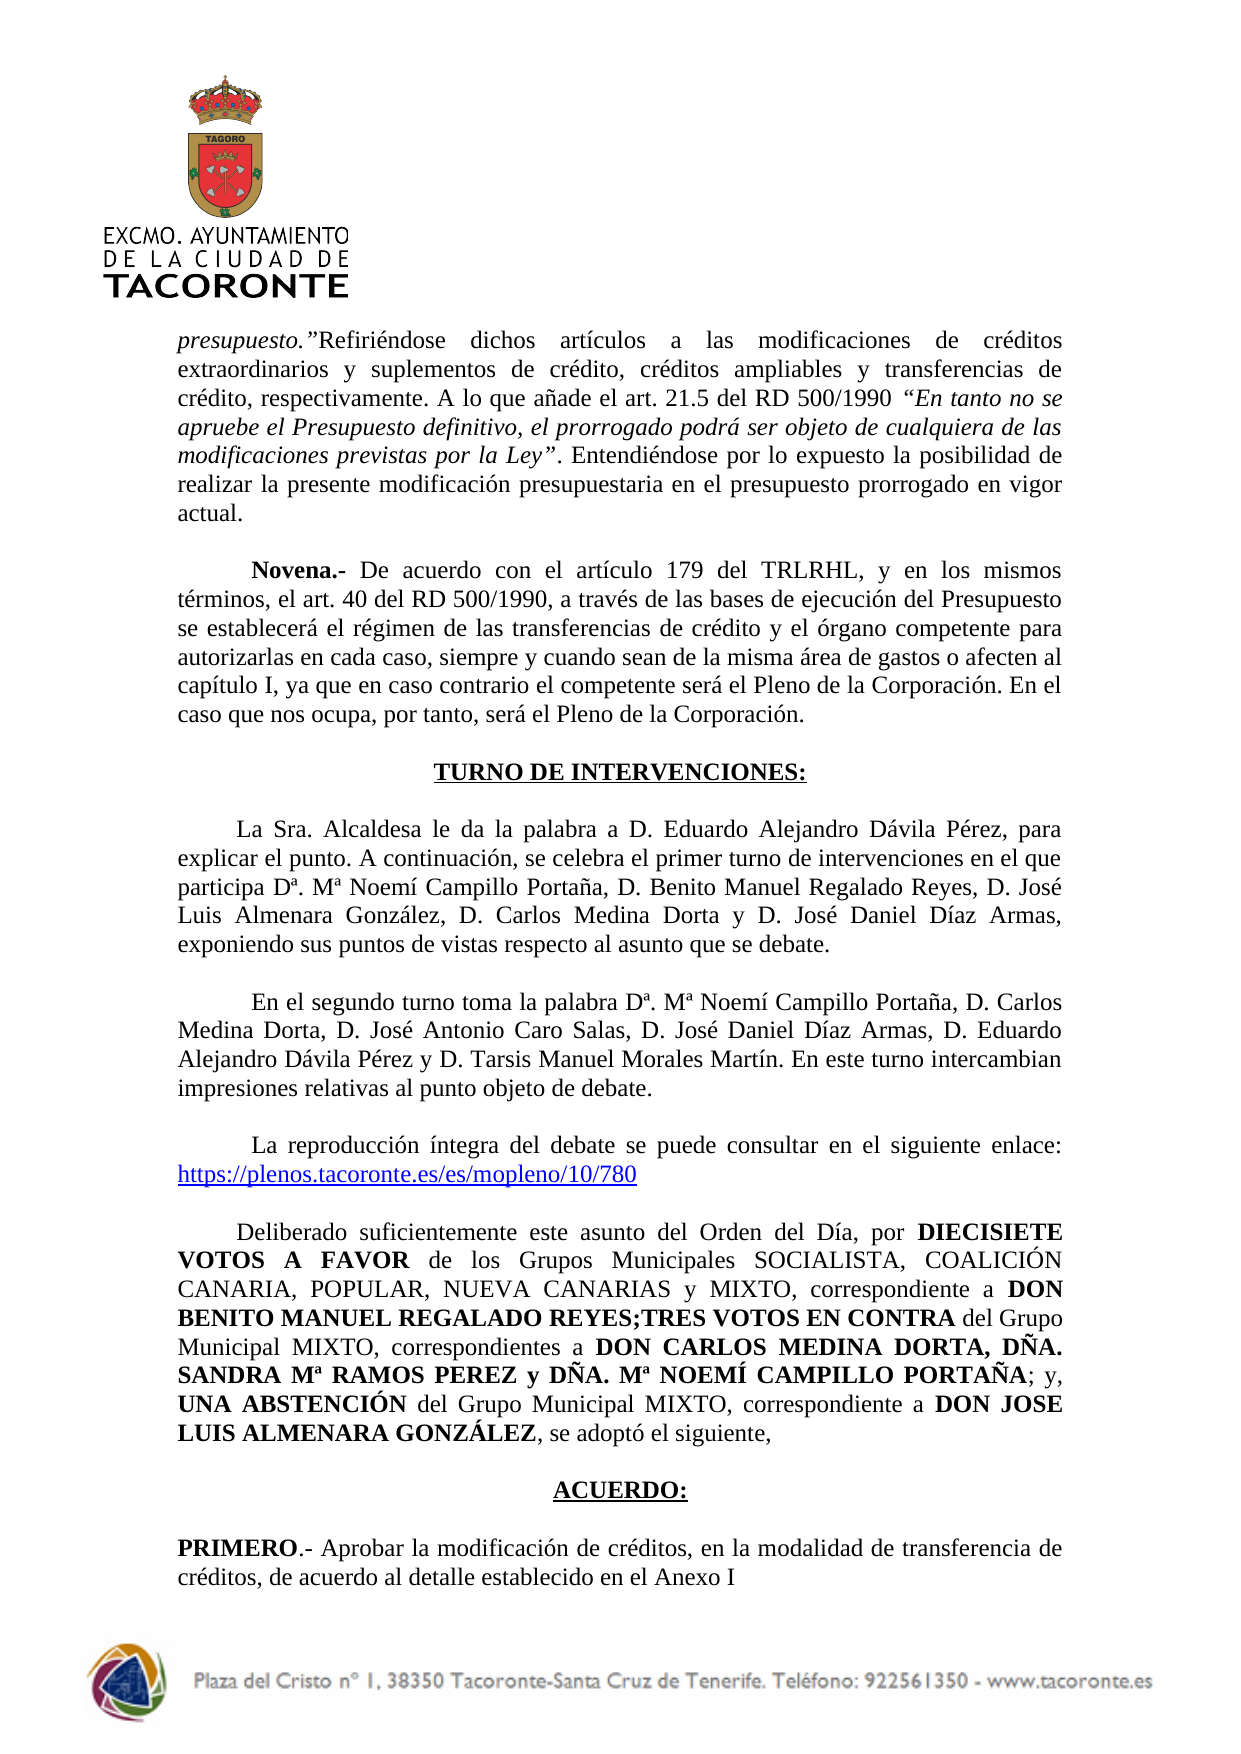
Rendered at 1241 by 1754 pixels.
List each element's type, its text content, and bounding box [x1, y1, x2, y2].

picture [80, 1630, 1163, 1737]
subtitle ACUERDO: [177, 1475, 1063, 1504]
text PRIMERO.- Aprobar la modificación de créditos, en la modalidad de transferencia de créditos, de acuerdo al detalle establecido en el Anexo I [177, 1533, 1063, 1590]
text Deliberado suficientemente este asunto del Orden del Día, por DIECISIETE VOTOS A FAVOR de los Grupos Municipales SOCIALISTA, COALICIÓN CANARIA, POPULAR, NUEVA CANARIAS y MIXTO, correspondiente a DON BENITO MANUEL REGALADO REYES;TRES VOTOS EN CONTRA del Grupo Municipal MIXTO, correspondientes a DON CARLOS MEDINA DORTA, DÑA. SANDRA Mª RAMOS PEREZ y DÑA. Mª NOEMÍ CAMPILLO PORTAÑA; y, UNA ABSTENCIÓN del Grupo Municipal MIXTO, correspondiente a DON JOSE LUIS ALMENARA GONZÁLEZ, se adoptó el siguiente, [177, 1217, 1063, 1447]
text presupuesto.”Refiriéndose dichos artículos a las modificaciones de créditos extraordinarios y suplementos de crédito, créditos ampliables y transferencias de crédito, respectivamente. A lo que añade el art. 21.5 del RD 500/1990 “En tanto no se apruebe el Presupuesto definitivo, el prorrogado podrá ser objeto de cualquiera de las modificaciones previstas por la Ley”. Entendiéndose por lo expuesto la posibilidad de realizar la presente modificación presupuestaria en el presupuesto prorrogado en vigor actual. [177, 325, 1063, 527]
text En el segundo turno toma la palabra Dª. Mª Noemí Campillo Portaña, D. Carlos Medina Dorta, D. José Antonio Caro Salas, D. José Daniel Díaz Armas, D. Eduardo Alejandro Dávila Pérez y D. Tarsis Manuel Morales Martín. En este turno intercambian impresiones relativas al punto objeto de debate. [177, 987, 1063, 1102]
text Novena.- De acuerdo con el artículo 179 del TRLRHL, y en los mismos términos, el art. 40 del RD 500/1990, a través de las bases de ejecución del Presupuesto se establecerá el régimen de las transferencias de crédito y el órgano competente para autorizarlas en cada caso, siempre y cuando sean de la misma área de gastos o afecten al capítulo I, ya que en caso contrario el competente será el Pleno de la Corporación. En el caso que nos ocupa, por tanto, será el Pleno de la Corporación. [177, 555, 1063, 728]
text TURNO DE INTERVENCIONES: [177, 757, 1063, 785]
picture [103, 75, 348, 298]
text La Sra. Alcaldesa le da la palabra a D. Eduardo Alejandro Dávila Pérez, para explicar el punto. A continuación, se celebra el primer turno de intervenciones en el que participa Dª. Mª Noemí Campillo Portaña, D. Benito Manuel Regalado Reyes, D. José Luis Almenara González, D. Carlos Medina Dorta y D. José Daniel Díaz Armas, exponiendo sus puntos de vistas respecto al asunto que se debate. [177, 814, 1063, 958]
text La reproducción íntegra del debate se puede consultar en el siguiente enlace: https://plenos.tacoronte.es/es/mopleno/10/780 [177, 1130, 1063, 1188]
